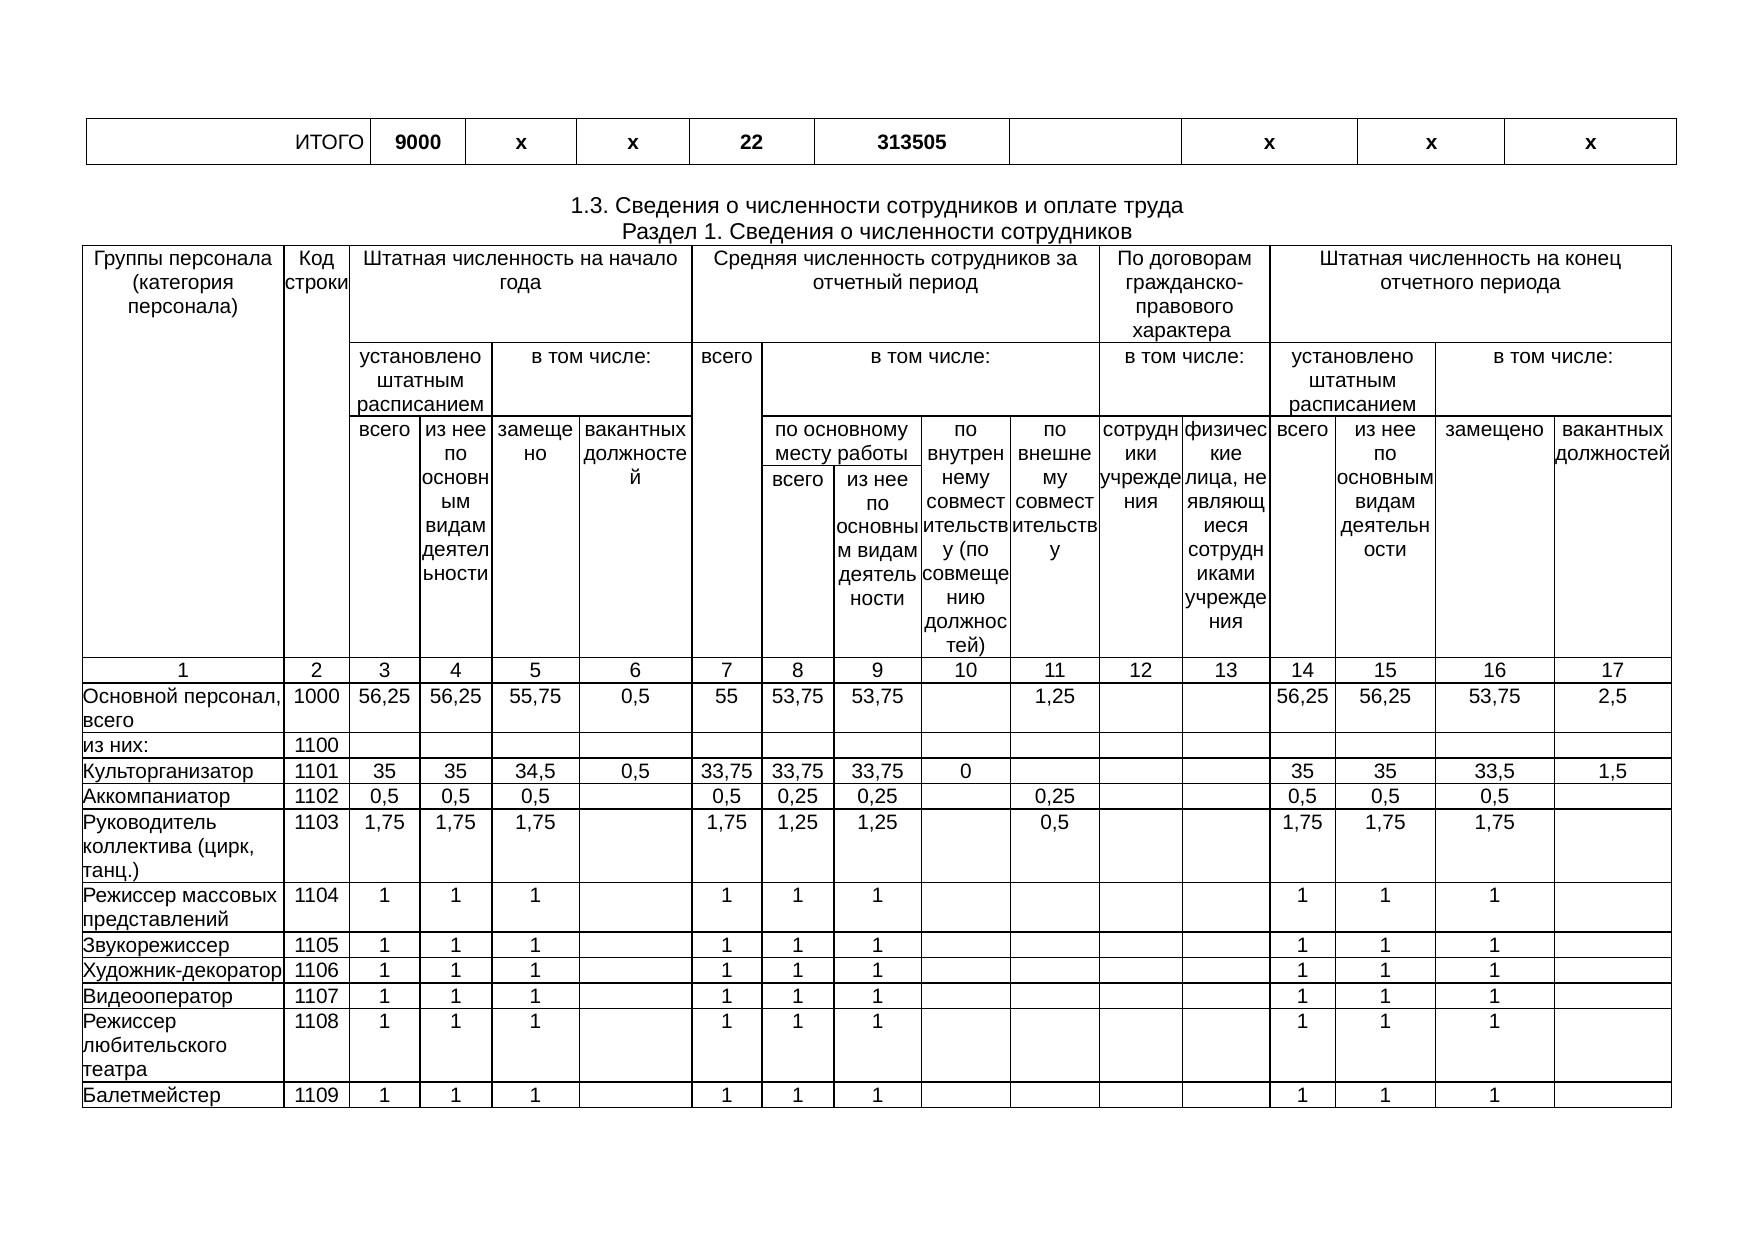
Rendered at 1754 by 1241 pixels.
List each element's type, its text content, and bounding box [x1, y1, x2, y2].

table_cell Художник-декоратор [83, 958, 283, 982]
table_cell [1011, 883, 1099, 931]
table_cell 1 [693, 1083, 761, 1106]
table_cell 13 [1183, 658, 1269, 682]
table_cell 53,75 [763, 684, 833, 731]
table_cell [693, 733, 761, 757]
table_cell 53,75 [1436, 684, 1554, 731]
table_cell [1100, 1083, 1182, 1106]
table_cell [1555, 958, 1671, 982]
table_cell [1271, 733, 1335, 757]
table_cell [1183, 984, 1269, 1007]
table_cell 1106 [285, 958, 349, 982]
table_cell 0,25 [835, 784, 921, 808]
table_cell 1,75 [1436, 810, 1554, 881]
table_cell 11 [1011, 658, 1099, 682]
table_cell [922, 733, 1010, 757]
table_cell 1104 [285, 883, 349, 931]
table_cell 1 [693, 984, 761, 1007]
table_cell 1 [763, 1083, 833, 1106]
table_cell 9 [835, 658, 921, 682]
table_cell 1 [835, 1009, 921, 1081]
table_cell Культорганизатор [83, 759, 283, 782]
table_cell 33,75 [693, 759, 761, 782]
table_cell установлено штатным расписанием [350, 343, 491, 415]
table_cell Режиссер любительского театра [83, 1009, 283, 1081]
table_cell [1100, 1009, 1182, 1081]
table_cell х [577, 119, 689, 164]
table_cell [1100, 684, 1182, 731]
table_cell установлено штатным расписанием [1271, 343, 1435, 415]
table_cell 1 [350, 1009, 419, 1081]
table_cell 0 [922, 759, 1010, 782]
table_cell 1 [1436, 933, 1554, 956]
table_cell 1 [1271, 984, 1335, 1007]
table_cell 1 [493, 958, 579, 982]
table_cell 1 [835, 933, 921, 956]
table_cell 1103 [285, 810, 349, 881]
table_cell [1011, 933, 1099, 956]
table_cell [1100, 733, 1182, 757]
table_cell [580, 883, 691, 931]
table_cell из нее по основным видам деятельности [421, 417, 491, 656]
table_cell Режиссер массовых представлений [83, 883, 283, 931]
table_cell [1011, 733, 1099, 757]
table_cell [1555, 733, 1671, 757]
table_cell Основной персонал, всего [83, 684, 283, 731]
table_cell 1,75 [421, 810, 491, 881]
table_cell 0,5 [421, 784, 491, 808]
table_cell 1 [1436, 1009, 1554, 1081]
table_cell 1,25 [1011, 684, 1099, 731]
table_cell [1011, 1083, 1099, 1106]
table_cell 16 [1436, 658, 1554, 682]
table_cell 34,5 [493, 759, 579, 782]
table_cell 1108 [285, 1009, 349, 1081]
table_cell 35 [350, 759, 419, 782]
text 1.3. Сведения о численности сотрудников и оплате труда [118, 192, 1636, 218]
table_cell [763, 733, 833, 757]
table_cell 1000 [285, 684, 349, 731]
table_cell 56,25 [1336, 684, 1435, 731]
table_cell [1436, 733, 1554, 757]
table_cell 1 [493, 1009, 579, 1081]
table_cell [1183, 784, 1269, 808]
table_cell 6 [580, 658, 691, 682]
table_cell 53,75 [835, 684, 921, 731]
table_cell 56,25 [1271, 684, 1335, 731]
table_cell [1555, 784, 1671, 808]
table_cell 10 [922, 658, 1010, 682]
table_cell [1100, 984, 1182, 1007]
table_cell 12 [1100, 658, 1182, 682]
table_cell [835, 733, 921, 757]
table_cell 5 [493, 658, 579, 682]
table_cell 1 [350, 984, 419, 1007]
table_cell 0,5 [1271, 784, 1335, 808]
table_cell из нее по основным видам деятельности [1336, 417, 1435, 656]
table_cell вакантных должностей [580, 417, 691, 656]
table_cell в том числе: [763, 343, 1099, 415]
table_cell 1 [421, 933, 491, 956]
table_cell [1011, 958, 1099, 982]
table_cell [580, 810, 691, 881]
table_cell [580, 933, 691, 956]
table_cell 0,5 [493, 784, 579, 808]
table_cell [1555, 883, 1671, 931]
table_cell по основному месту работы [763, 417, 921, 465]
table_cell 1,75 [493, 810, 579, 881]
table_cell 1 [693, 933, 761, 956]
table_header Штатная численность на конец отчетного периода [1271, 246, 1671, 342]
table_header Штатная численность на начало года [350, 246, 691, 342]
table_cell 0,25 [1011, 784, 1099, 808]
table_cell 0,25 [763, 784, 833, 808]
table_cell 17 [1555, 658, 1671, 682]
table_cell 1 [1336, 933, 1435, 956]
table_cell 2 [285, 658, 349, 682]
table_cell 1 [693, 883, 761, 931]
table_cell х [1358, 119, 1504, 164]
table_cell [1100, 933, 1182, 956]
table_cell всего [1271, 417, 1335, 656]
table_cell 1 [1271, 958, 1335, 982]
table_cell 1 [421, 1009, 491, 1081]
table_cell 1 [1336, 958, 1435, 982]
table_cell 56,25 [350, 684, 419, 731]
table_cell 1 [835, 958, 921, 982]
table_cell 33,75 [835, 759, 921, 782]
table_cell 1 [763, 933, 833, 956]
table_cell 1 [421, 883, 491, 931]
table_cell [1011, 759, 1099, 782]
table_cell [1100, 784, 1182, 808]
table_cell [1555, 810, 1671, 881]
table_cell 1 [493, 984, 579, 1007]
table_cell 1 [493, 1083, 579, 1106]
table_cell 1 [763, 883, 833, 931]
table_cell 1 [350, 883, 419, 931]
table_cell [1100, 883, 1182, 931]
table_cell [1011, 1009, 1099, 1081]
table_cell [1555, 1083, 1671, 1106]
table_cell [922, 958, 1010, 982]
table_cell 1 [763, 958, 833, 982]
table_cell 4 [421, 658, 491, 682]
table_cell [922, 1083, 1010, 1106]
table_cell х [1505, 119, 1676, 164]
table_cell 1 [493, 933, 579, 956]
table_cell [421, 733, 491, 757]
table_cell 1 [1271, 933, 1335, 956]
table_cell сотрудники учреждения [1100, 417, 1182, 656]
table_cell всего [763, 466, 833, 656]
table_cell [1183, 759, 1269, 782]
table_cell по внешнему совместительству [1011, 417, 1099, 656]
table_header Код строки [285, 246, 349, 656]
table_cell 1 [1436, 958, 1554, 982]
table_cell [1183, 684, 1269, 731]
table_cell в том числе: [493, 343, 691, 415]
table_cell 1102 [285, 784, 349, 808]
table_cell 1 [493, 883, 579, 931]
table_cell замещено [1436, 417, 1554, 656]
table_cell [1555, 1009, 1671, 1081]
table_cell [1010, 119, 1181, 164]
table_cell [922, 883, 1010, 931]
table_cell 1 [421, 984, 491, 1007]
table_cell 1 [1436, 984, 1554, 1007]
table_cell 1,75 [1271, 810, 1335, 881]
table_cell [922, 1009, 1010, 1081]
table_cell 1 [1336, 883, 1435, 931]
table_cell 1 [835, 883, 921, 931]
table_cell [580, 1083, 691, 1106]
table_cell [922, 784, 1010, 808]
table_cell Аккомпаниатор [83, 784, 283, 808]
table_cell [1011, 984, 1099, 1007]
table_cell 14 [1271, 658, 1335, 682]
table_cell физические лица, не являющиеся сотрудниками учреждения [1183, 417, 1269, 656]
table_cell 1 [421, 1083, 491, 1106]
table_cell 1 [835, 984, 921, 1007]
table_cell 0,5 [580, 684, 691, 731]
table_cell Видеооператор [83, 984, 283, 1007]
table_cell 313505 [815, 119, 1009, 164]
table_cell х [1182, 119, 1357, 164]
table_cell из них: [83, 733, 283, 757]
table_cell 1100 [285, 733, 349, 757]
table_cell 1,75 [693, 810, 761, 881]
table_cell 0,5 [580, 759, 691, 782]
table_cell 1 [1336, 1083, 1435, 1106]
table_cell 3 [350, 658, 419, 682]
table_cell 1 [693, 1009, 761, 1081]
table_cell [350, 733, 419, 757]
table_cell [1183, 958, 1269, 982]
table_cell из нее по основным видам деятельности [835, 466, 921, 656]
table_cell 1 [763, 1009, 833, 1081]
table_cell 55 [693, 684, 761, 731]
table_cell 1 [350, 933, 419, 956]
table_cell 35 [1271, 759, 1335, 782]
table_cell в том числе: [1100, 343, 1269, 415]
table_cell 1,25 [835, 810, 921, 881]
table_header Средняя численность сотрудников за отчетный период [693, 246, 1099, 342]
table_cell всего [350, 417, 419, 656]
table_cell [580, 984, 691, 1007]
table_cell [1555, 984, 1671, 1007]
table_cell 1 [1271, 883, 1335, 931]
table_cell 1107 [285, 984, 349, 1007]
table_cell [1183, 1083, 1269, 1106]
table_cell 0,5 [1011, 810, 1099, 881]
table_cell 1 [1271, 1083, 1335, 1106]
table_cell 56,25 [421, 684, 491, 731]
table_cell 0,5 [1436, 784, 1554, 808]
text Раздел 1. Сведения о численности сотрудников [118, 218, 1636, 244]
table_cell 33,5 [1436, 759, 1554, 782]
table_cell 1,25 [763, 810, 833, 881]
table_header По договорам гражданско-правового характера [1100, 246, 1269, 342]
table_cell [1183, 1009, 1269, 1081]
table_cell [1183, 733, 1269, 757]
table_cell 1 [1436, 1083, 1554, 1106]
table_cell 35 [1336, 759, 1435, 782]
table_cell 1 [693, 958, 761, 982]
table_header Группы персонала (категория персонала) [83, 246, 283, 656]
table_cell 1 [763, 984, 833, 1007]
table_cell [580, 784, 691, 808]
table_cell 1 [350, 1083, 419, 1106]
table_cell вакантных должностей [1555, 417, 1671, 656]
table_cell Звукорежиссер [83, 933, 283, 956]
table_cell 1101 [285, 759, 349, 782]
table_cell 55,75 [493, 684, 579, 731]
table_cell [580, 958, 691, 982]
table_cell [493, 733, 579, 757]
table_cell х [466, 119, 576, 164]
table_cell 8 [763, 658, 833, 682]
table_cell 2,5 [1555, 684, 1671, 731]
table_cell 0,5 [1336, 784, 1435, 808]
table_cell 0,5 [350, 784, 419, 808]
table_cell [1183, 810, 1269, 881]
table_cell ИТОГО [87, 119, 370, 164]
table_cell 1,75 [350, 810, 419, 881]
table_cell [922, 684, 1010, 731]
table_cell 1 [1436, 883, 1554, 931]
table_cell 1,5 [1555, 759, 1671, 782]
table_cell 1 [350, 958, 419, 982]
table_cell [922, 984, 1010, 1007]
table_cell 1 [1336, 1009, 1435, 1081]
table_cell [1100, 759, 1182, 782]
table_cell 33,75 [763, 759, 833, 782]
table_cell 1 [421, 958, 491, 982]
table_cell по внутреннему совместительству (по совмещению должностей) [922, 417, 1010, 656]
table_cell Балетмейстер [83, 1083, 283, 1106]
table_cell 1 [835, 1083, 921, 1106]
table_cell [1183, 883, 1269, 931]
table_cell 1 [1336, 984, 1435, 1007]
table_cell 1105 [285, 933, 349, 956]
table_cell 0,5 [693, 784, 761, 808]
table_cell Руководитель коллектива (цирк, танц.) [83, 810, 283, 881]
table_cell 15 [1336, 658, 1435, 682]
table_cell 1 [1271, 1009, 1335, 1081]
table_cell 22 [690, 119, 814, 164]
table_cell замещено [493, 417, 579, 656]
table_cell 1 [83, 658, 283, 682]
table_cell 35 [421, 759, 491, 782]
table_cell [1183, 933, 1269, 956]
table_cell 1109 [285, 1083, 349, 1106]
table_cell [580, 1009, 691, 1081]
table_cell [922, 810, 1010, 881]
table_cell [1336, 733, 1435, 757]
table_cell [1555, 933, 1671, 956]
table_cell [580, 733, 691, 757]
table_cell 7 [693, 658, 761, 682]
table_cell [1100, 810, 1182, 881]
table_cell [1100, 958, 1182, 982]
table_cell 9000 [371, 119, 465, 164]
table_cell в том числе: [1436, 343, 1671, 415]
table_cell [922, 933, 1010, 956]
table_cell 1,75 [1336, 810, 1435, 881]
table_cell всего [693, 343, 761, 656]
